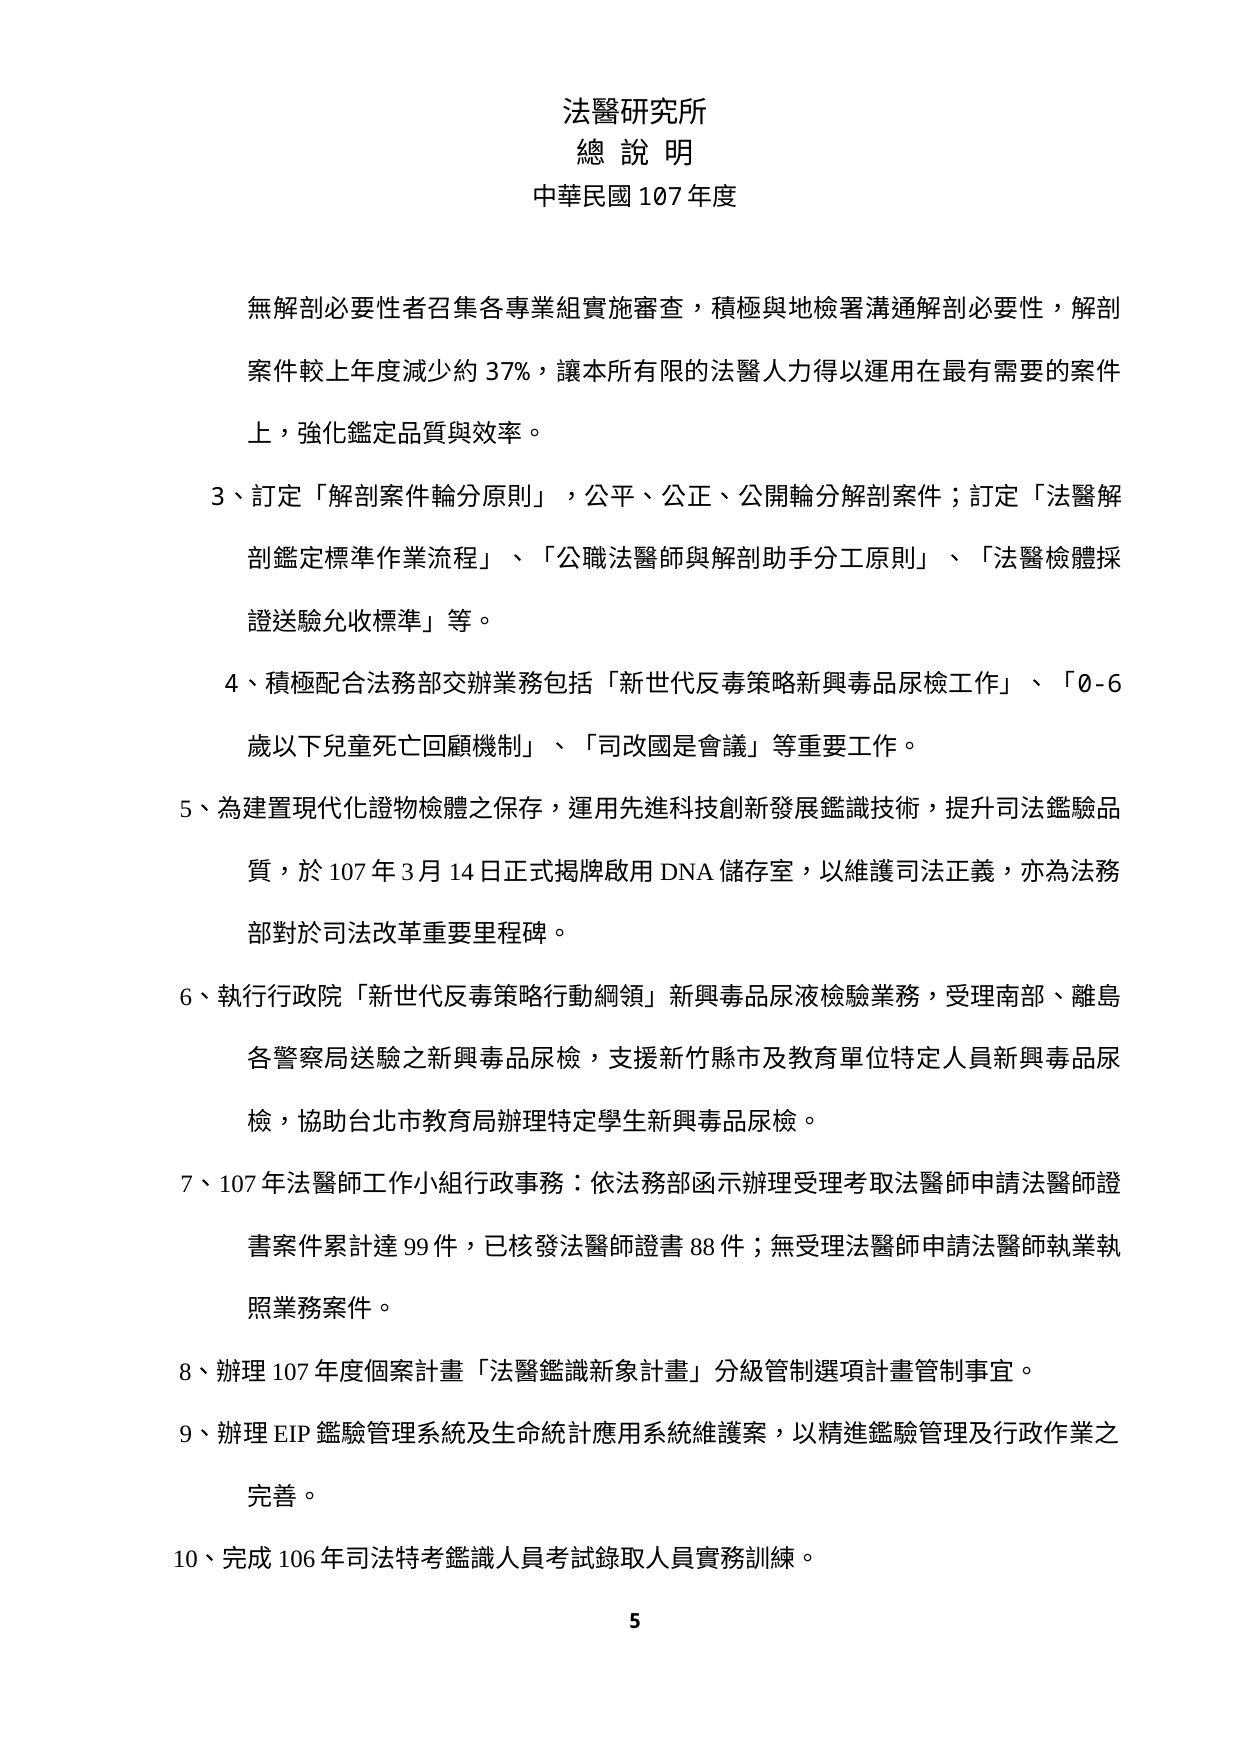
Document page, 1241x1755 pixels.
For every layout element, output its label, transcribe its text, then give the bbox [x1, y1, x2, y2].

text 9、辦理EIP鑑驗管理系統及生命統計應用系統維護案，以精進鑑驗管理及行政作業之完善。 [148, 1390, 1122, 1515]
text 5、為建置現代化證物檢體之保存，運用先進科技創新發展鑑識技術，提升司法鑑驗品質，於107年3月14日正式揭牌啟用DNA儲存室，以維護司法正義，亦為法務部對於司法改革重要里程碑。 [148, 765, 1122, 953]
text 3、訂定「解剖案件輪分原則」，公平、公正、公開輪分解剖案件；訂定「法醫解剖鑑定標準作業流程」、「公職法醫師與解剖助手分工原則」、「法醫檢體採證送驗允收標準」等。 [210, 453, 1122, 640]
text 7、107年法醫師工作小組行政事務：依法務部函示辦理受理考取法醫師申請法醫師證書案件累計達99件，已核發法醫師證書88件；無受理法醫師申請法醫師執業執照業務案件。 [148, 1140, 1122, 1328]
text 8、辦理107年度個案計畫「法醫鑑識新象計畫」分級管制選項計畫管制事宜。 [148, 1328, 1122, 1390]
text 10、完成106年司法特考鑑識人員考試錄取人員實務訓練。 [148, 1515, 1122, 1578]
text 6、執行行政院「新世代反毒策略行動綱領」新興毒品尿液檢驗業務，受理南部、離島各警察局送驗之新興毒品尿檢，支援新竹縣市及教育單位特定人員新興毒品尿檢，協助台北市教育局辦理特定學生新興毒品尿檢。 [148, 953, 1122, 1140]
text 無解剖必要性者召集各專業組實施審查，積極與地檢署溝通解剖必要性，解剖案件較上年度減少約37%，讓本所有限的法醫人力得以運用在最有需要的案件上，強化鑑定品質與效率。 [148, 265, 1122, 453]
text 4、積極配合法務部交辦業務包括「新世代反毒策略新興毒品尿檢工作」、「0-6歲以下兒童死亡回顧機制」、「司改國是會議」等重要工作。 [148, 640, 1122, 765]
